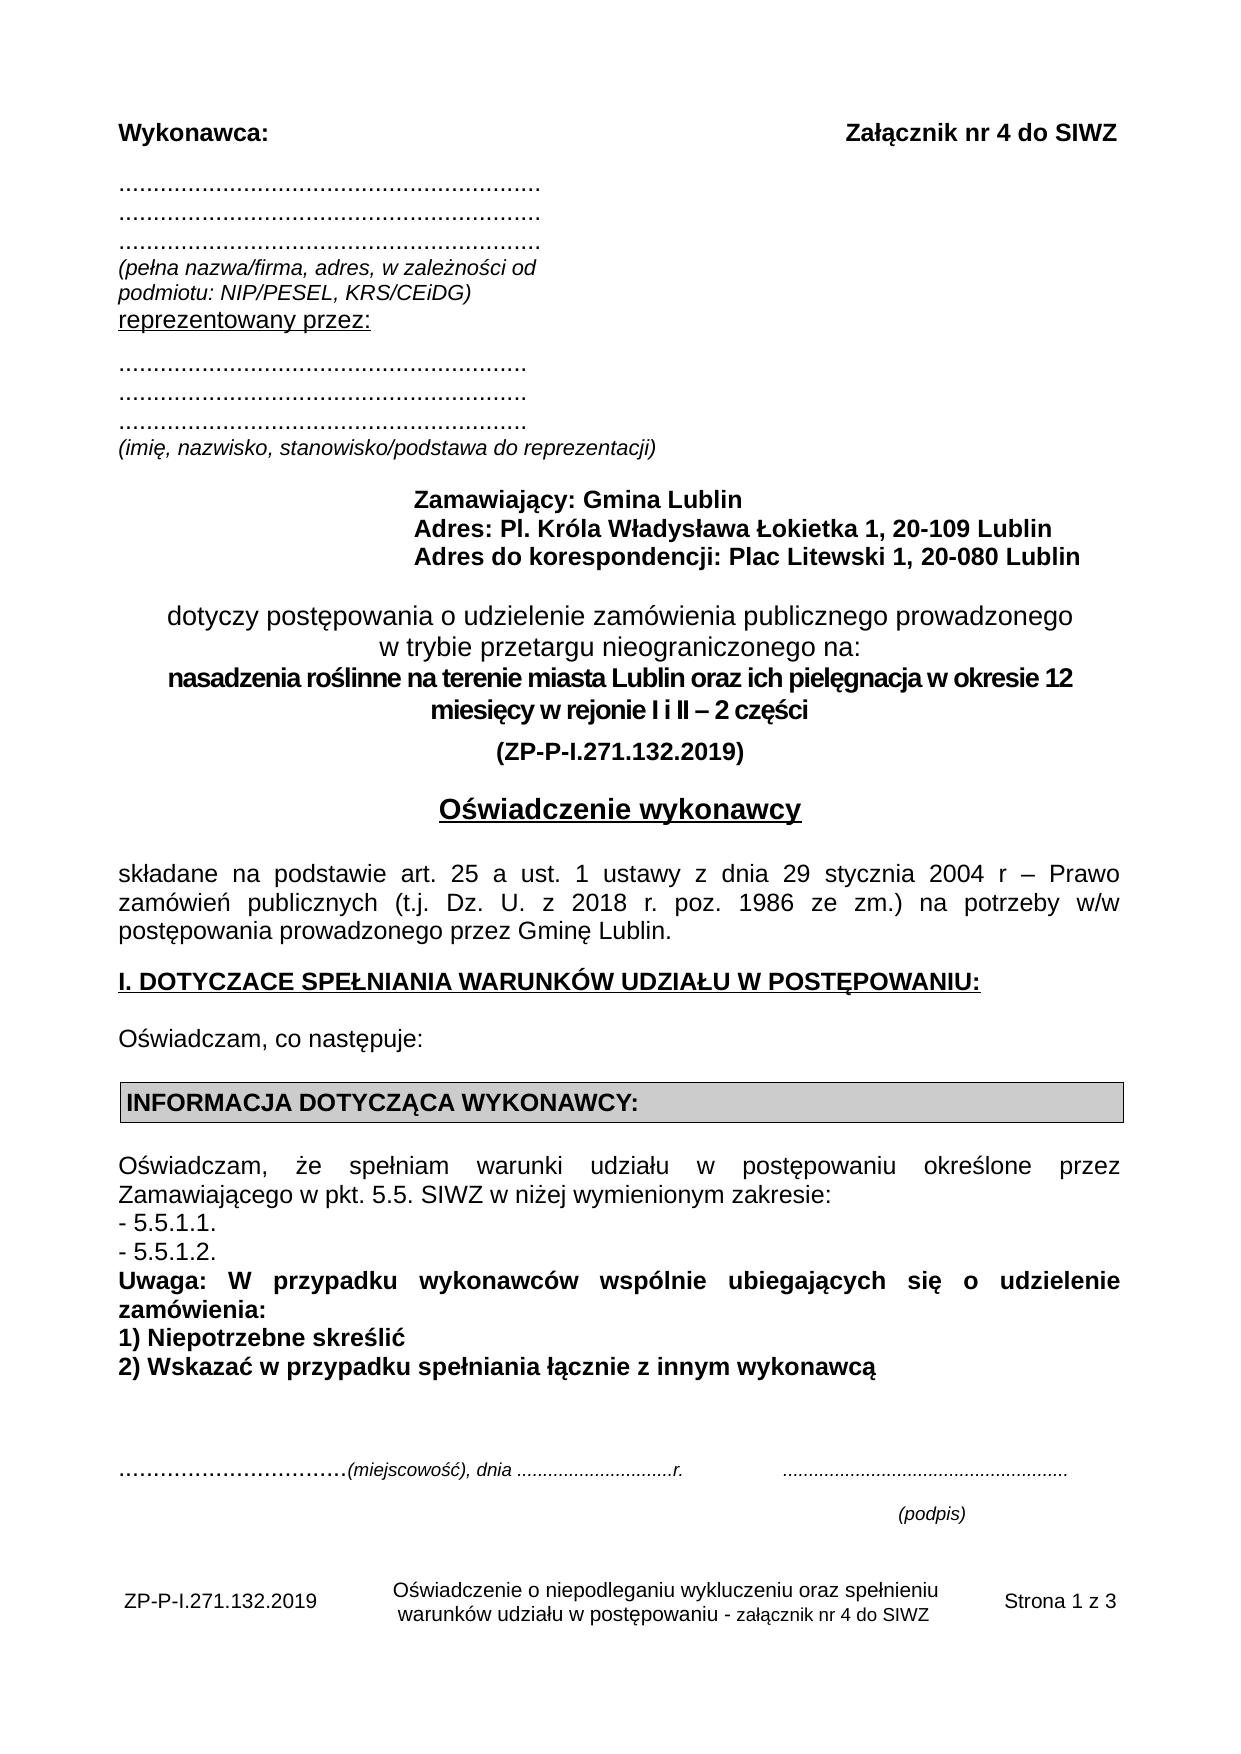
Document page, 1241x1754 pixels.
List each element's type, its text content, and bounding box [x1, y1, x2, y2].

text ........................................................... [118, 348, 1122, 377]
text Oświadczam, co następuje: [118, 1024, 1122, 1053]
text (pełna nazwa/firma, adres, w zależności od [118, 255, 1122, 280]
text (imię, nazwisko, stanowisko/podstawa do reprezentacji) [118, 434, 1122, 460]
text dotyczy postępowania o udzielenie zamówienia publicznego prowadzonego w trybie przetargu nieograniczonego na: [118, 600, 1122, 662]
text Zamawiający: Gmina Lublin [118, 485, 1122, 514]
text ........................................................... [118, 377, 1122, 406]
text 2) Wskazać w przypadku spełniania łącznie z innym wykonawcą [118, 1352, 1122, 1381]
text Adres do korespondencji: Plac Litewski 1, 20-080 Lublin [118, 542, 1122, 571]
text Adres: Pl. Króla Władysława Łokietka 1, 20-109 Lublin [118, 514, 1122, 542]
text nasadzenia roślinne na terenie miasta Lublin oraz ich pielęgnacja w okresie 12 miesięcy w rejonie I i II – 2 części [118, 662, 1122, 725]
text Oświadczenie wykonawcy [118, 792, 1122, 825]
text (ZP-P-I.271.132.2019) [118, 737, 1122, 765]
text - 5.5.1.1. [118, 1208, 1122, 1237]
text ........................................................... [118, 406, 1122, 434]
text ............................................................. [118, 226, 1122, 255]
text składane na podstawie art. 25 a ust. 1 ustawy z dnia 29 stycznia 2004 r – Prawo zamówień publicznych (t.j. Dz. U. z 2018 r. poz. 1986 ze zm.) na potrzeby w/w postępowania prowadzonego przez Gminę Lublin. [118, 859, 1122, 945]
text - 5.5.1.2. [118, 1237, 1122, 1266]
text Oświadczam, że spełniam warunki udziału w postępowaniu określone przez Zamawiającego w pkt. 5.5. SIWZ w niżej wymienionym zakresie: [118, 1151, 1122, 1208]
text podmiotu: NIP/PESEL, KRS/CEiDG) [118, 280, 1122, 305]
text .................................(miejscowość), dnia ..............................r. ....................................................... [118, 1453, 1122, 1481]
text ............................................................. [118, 197, 1122, 226]
text Wykonawca: Załącznik nr 4 do SIWZ [118, 118, 1122, 147]
text I. DOTYCZACE SPEŁNIANIA WARUNKÓW UDZIAŁU W POSTĘPOWANIU: [118, 967, 1122, 995]
text Uwaga: W przypadku wykonawców wspólnie ubiegających się o udzielenie zamówienia: [118, 1266, 1122, 1323]
text (podpis) [118, 1503, 1122, 1524]
text 1) Niepotrzebne skreślić [118, 1323, 1122, 1352]
text reprezentowany przez: [118, 305, 1122, 334]
text ............................................................. [118, 168, 1122, 197]
table_header INFORMACJA DOTYCZĄCA WYKONAWCY: [121, 1083, 1123, 1122]
